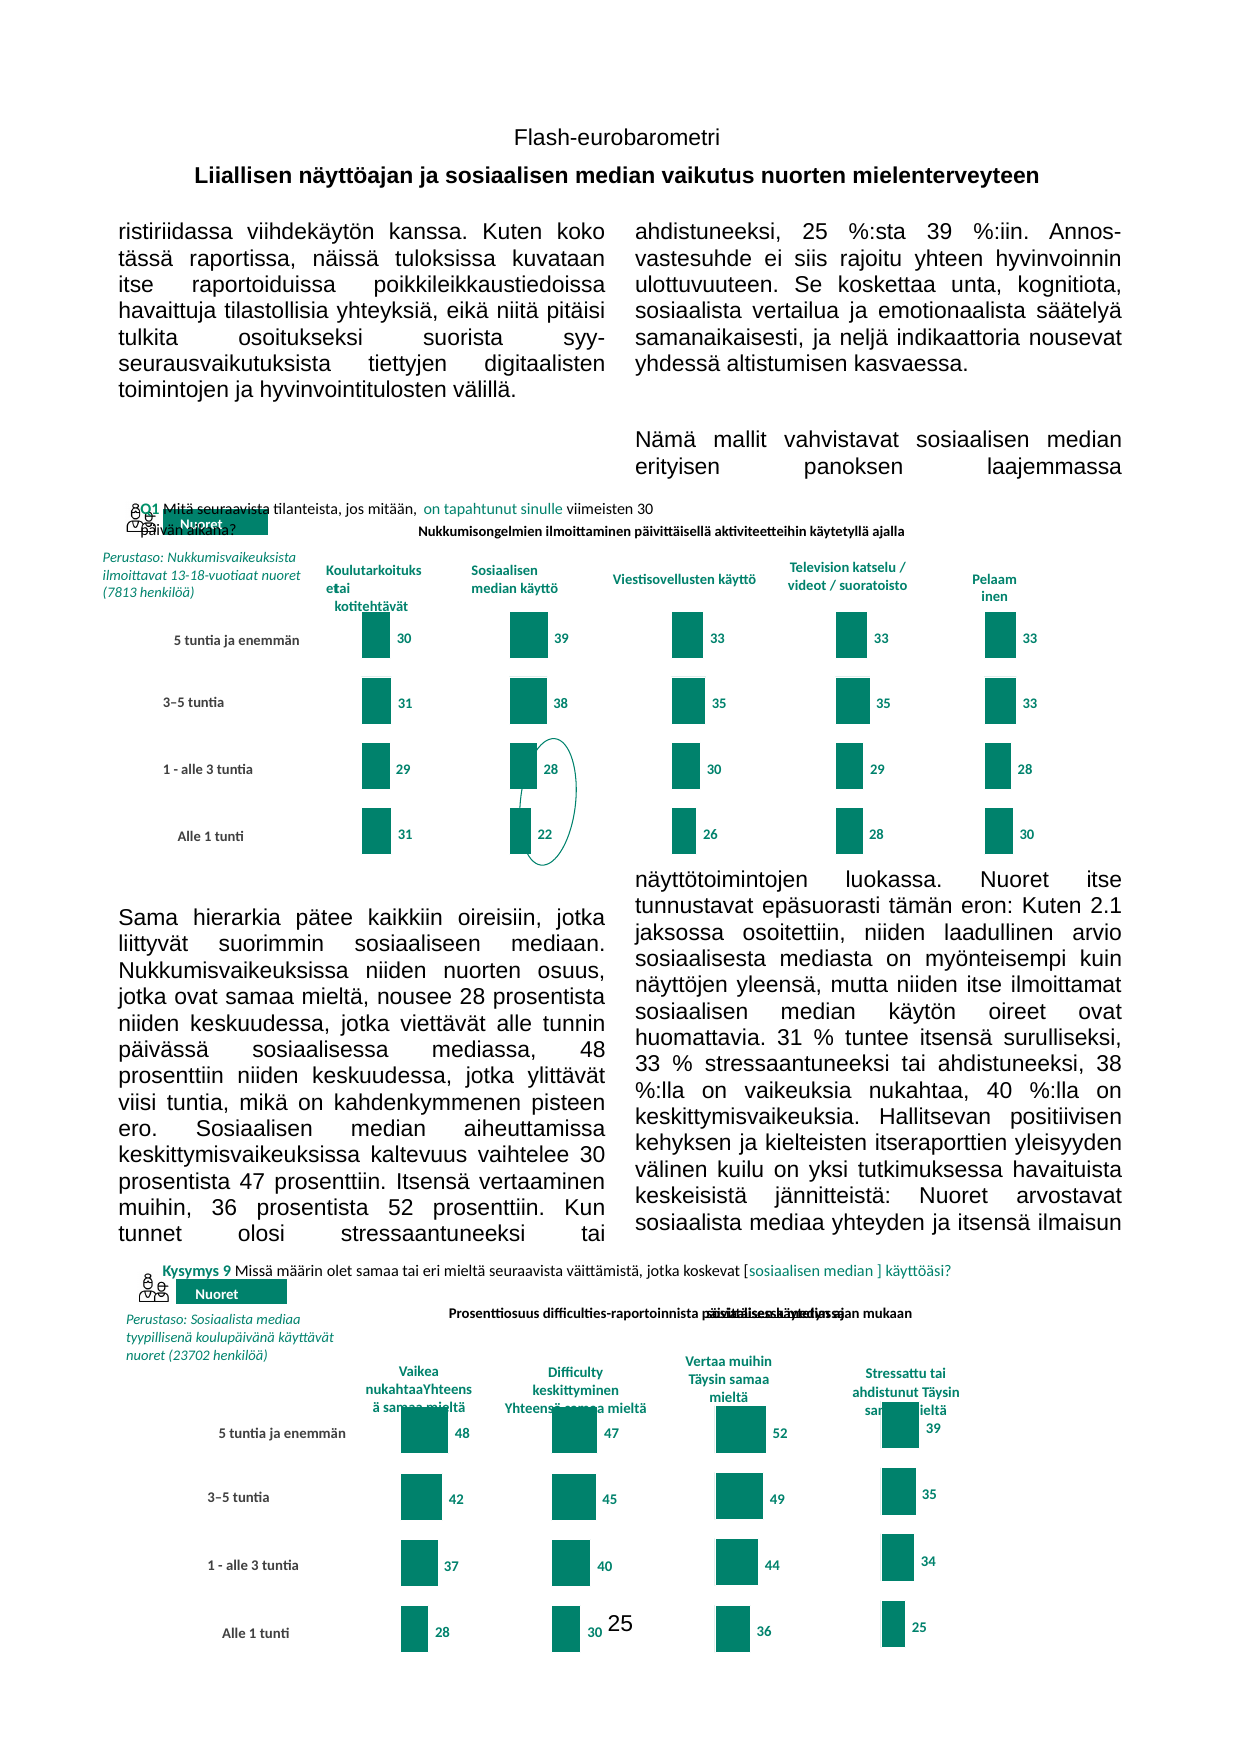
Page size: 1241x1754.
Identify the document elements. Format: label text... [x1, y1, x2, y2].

picture [125, 501, 159, 535]
text Sama hierarkia pätee kaikkiin oireisiin, jotka liittyvät suorimmin sosiaaliseen mediaan. Nukkumisvaikeuksissa niiden nuorten osuus, jotka ovat samaa mieltä, nousee 28 prosentista niiden keskuudessa, jotka viettävät alle tunnin päivässä sosiaalisessa mediassa, 48 prosenttiin niiden keskuudessa, jotka ylittävät viisi tuntia, mikä on kahdenkymmenen pisteen ero. Sosiaalisen median aiheuttamissa keskittymisvaikeuksissa kaltevuus vaihtelee 30 prosentista 47 prosenttiin. Itsensä vertaaminen muihin, 36 prosentista 52 prosenttiin. Kun tunnet olosi stressaantuneeksi tai [118, 904, 605, 1247]
text Nämä mallit vahvistavat sosiaalisen median erityisen panoksen laajemmassa näyttötoimintojen luokassa. Nuoret itse tunnustavat epäsuorasti tämän eron: Kuten 2.1 jaksossa osoitettiin, niiden laadullinen arvio sosiaalisesta mediasta on myönteisempi kuin näyttöjen yleensä, mutta niiden itse ilmoittamat sosiaalisen median käytön oireet ovat huomattavia. 31 % tuntee itsensä surulliseksi, 33 % stressaantuneeksi tai ahdistuneeksi, 38 %:lla on vaikeuksia nukahtaa, 40 %:lla on keskittymisvaikeuksia. Hallitsevan positiivisen kehyksen ja kielteisten itseraporttien yleisyyden välinen kuilu on yksi tutkimuksessa havaituista keskeisistä jännitteistä: Nuoret arvostavat sosiaalista mediaa yhteyden ja itsensä ilmaisun vektorina samalla kun tunnistavat sen emotionaaliset ja kognitiiviset kustannukset omassa jokapäiväisessä elämässään. [635, 426, 1122, 1235]
text ahdistuneeksi, 25 %:sta 39 %:iin. Annos-vastesuhde ei siis rajoitu yhteen hyvinvoinnin ulottuvuuteen. Se koskettaa unta, kognitiota, sosiaalista vertailua ja emotionaalista säätelyä samanaikaisesti, ja neljä indikaattoria nousevat yhdessä altistumisen kasvaessa. [635, 218, 1122, 376]
text ristiriidassa viihdekäytön kanssa. Kuten koko tässä raportissa, näissä tuloksissa kuvataan itse raportoiduissa poikkileikkaustiedoissa havaittuja tilastollisia yhteyksiä, eikä niitä pitäisi tulkita osoitukseksi suorista syy-seurausvaikutuksista tiettyjen digitaalisten toimintojen ja hyvinvointitulosten välillä. [118, 218, 605, 403]
picture [137, 1271, 172, 1305]
